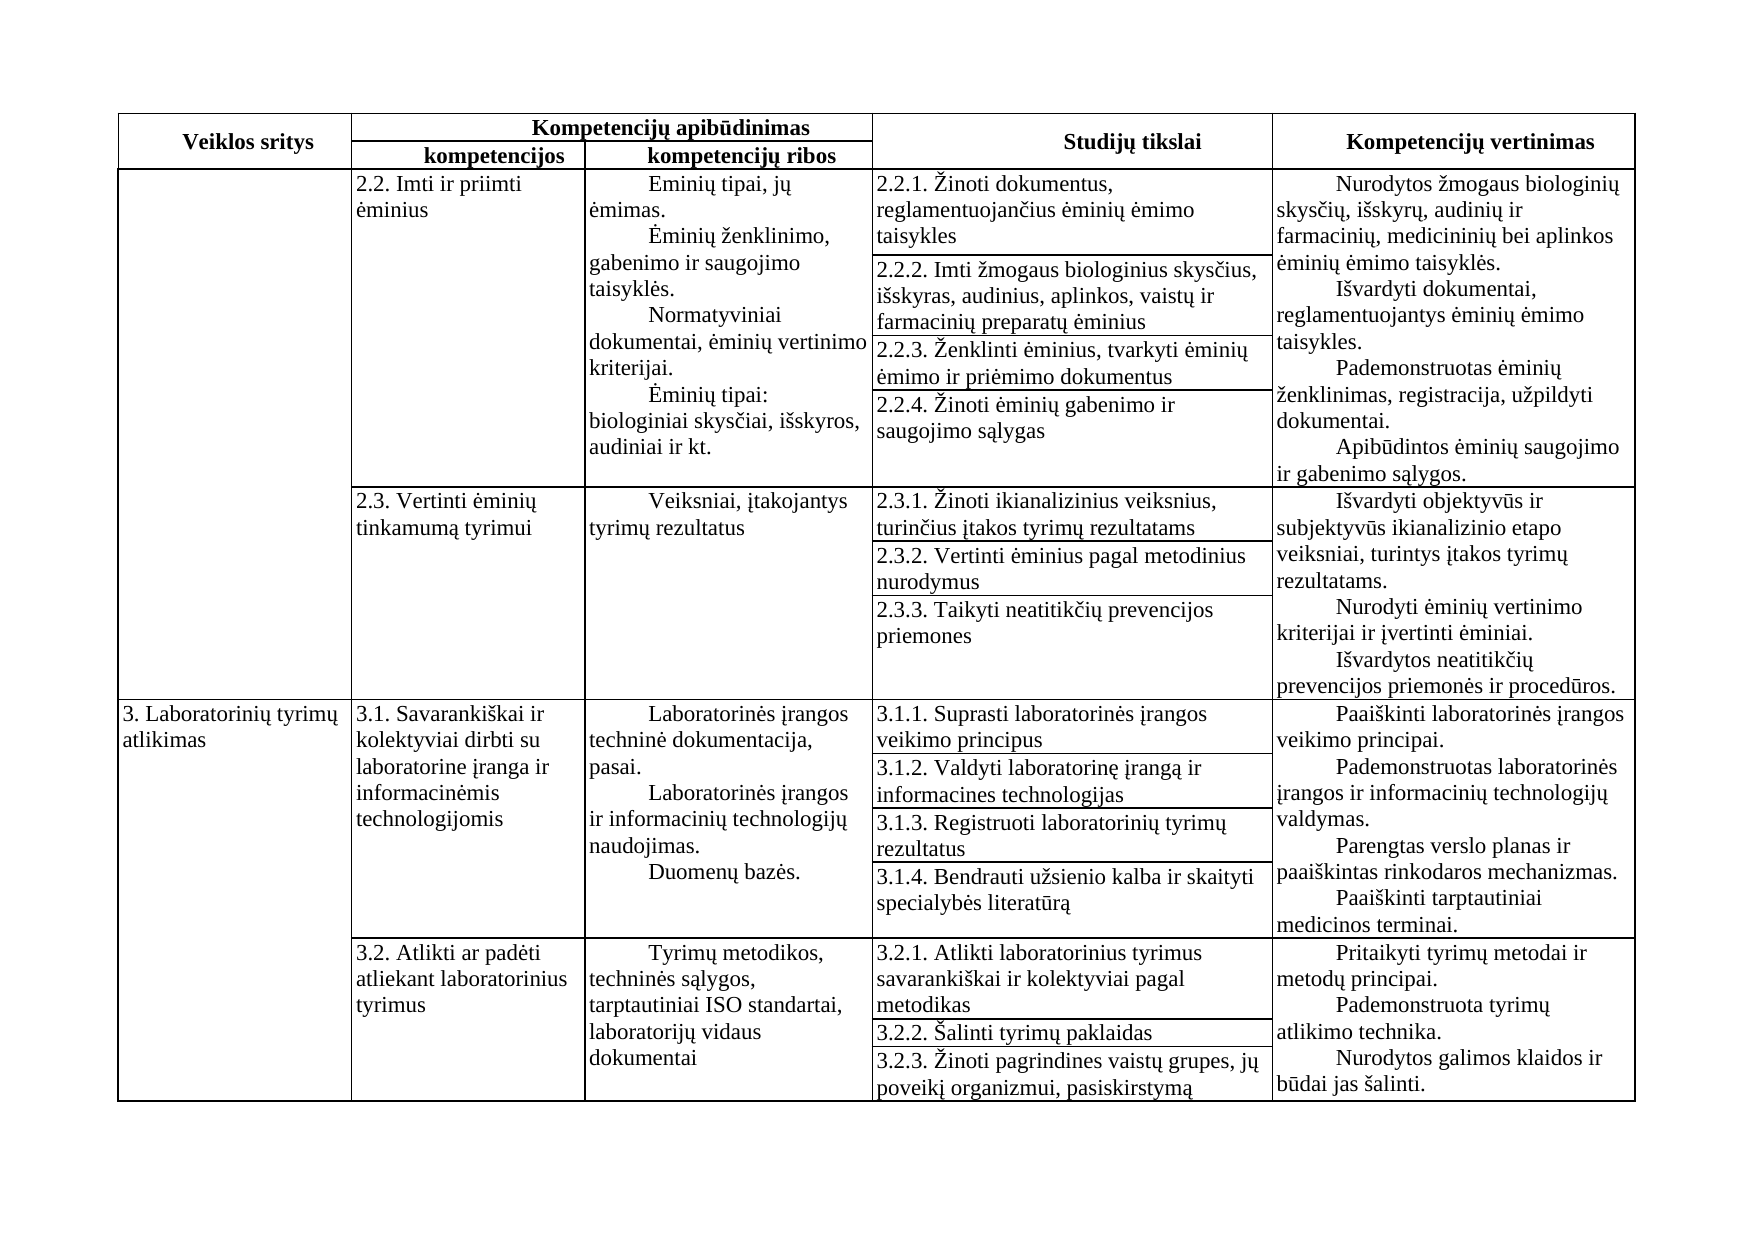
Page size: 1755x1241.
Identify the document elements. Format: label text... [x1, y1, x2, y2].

table_cell Išvardyti objektyvūs ir subjektyvūs ikianalizinio etapo veiksniai, turintys įtakos tyrimų rezultatams. Nurodyti ėminių vertinimo kriterijai ir įvertinti ėminiai. Išvardytos neatitikčių prevencijos priemonės ir procedūros. [1273, 488, 1634, 698]
table_cell Laboratorinės įrangos techninė dokumentacija, pasai. Laboratorinės įrangos ir informacinių technologijų naudojimas. Duomenų bazės. [586, 700, 872, 937]
table_cell 3.1.2. Valdyti laboratorinę įrangą ir informacines technologijas [873, 754, 1272, 807]
table_cell 3.1.4. Bendrauti užsienio kalba ir skaityti specialybės literatūrą [873, 863, 1272, 937]
table_cell 2.3.2. Vertinti ėminius pagal metodinius nurodymus [873, 542, 1272, 594]
table_cell Tyrimų metodikos, techninės sąlygos, tarptautiniai ISO standartai, laboratorijų vidaus dokumentai [586, 939, 872, 1100]
table_cell 2.2.4. Žinoti ėminių gabenimo ir saugojimo sąlygas [873, 391, 1272, 486]
table_header Kompetencijų apibūdinimas [352, 114, 872, 140]
table_cell 2.3.3. Taikyti neatitikčių prevencijos priemones [873, 596, 1272, 698]
table_cell 2.2.2. Imti žmogaus biologinius skysčius, išskyras, audinius, aplinkos, vaistų ir farmacinių preparatų ėminius [873, 256, 1272, 335]
table_cell 3.1.3. Registruoti laboratorinių tyrimų rezultatus [873, 809, 1272, 861]
table_cell 3.2.3. Žinoti pagrindines vaistų grupes, jų poveikį organizmui, pasiskirstymą [873, 1047, 1272, 1100]
table_header Veiklos sritys [119, 114, 351, 168]
table_header Studijų tikslai [873, 114, 1272, 168]
table_cell kompetencijos [352, 142, 584, 168]
table_cell [119, 170, 351, 698]
table_cell 3.2.1. Atlikti laboratorinius tyrimus savarankiškai ir kolektyviai pagal metodikas [873, 939, 1272, 1018]
table_cell kompetencijų ribos [586, 142, 872, 168]
table_header Kompetencijų vertinimas [1273, 114, 1634, 168]
table_cell 3. Laboratorinių tyrimų atlikimas [119, 700, 351, 1100]
table_cell Veiksniai, įtakojantys tyrimų rezultatus [586, 488, 872, 698]
table_cell Pritaikyti tyrimų metodai ir metodų principai. Pademonstruota tyrimų atlikimo technika. Nurodytos galimos klaidos ir būdai jas šalinti. [1273, 939, 1634, 1100]
table_cell 2.2.1. Žinoti dokumentus, reglamentuojančius ėminių ėmimo taisykles [873, 170, 1272, 254]
table_cell Nurodytos žmogaus biologinių skysčių, išskyrų, audinių ir farmacinių, medicininių bei aplinkos ėminių ėmimo taisyklės. Išvardyti dokumentai, reglamentuojantys ėminių ėmimo taisykles. Pademonstruotas ėminių ženklinimas, registracija, užpildyti dokumentai. Apibūdintos ėminių saugojimo ir gabenimo sąlygos. [1273, 170, 1634, 486]
table_cell 3.1. Savarankiškai ir kolektyviai dirbti su laboratorine įranga ir informacinėmis technologijomis [352, 700, 584, 937]
table_cell 3.2. Atlikti ar padėti atliekant laboratorinius tyrimus [352, 939, 584, 1100]
table_cell 2.3.1. Žinoti ikianalizinius veiksnius, turinčius įtakos tyrimų rezultatams [873, 488, 1272, 540]
table_cell Eminių tipai, jų ėmimas. Ėminių ženklinimo, gabenimo ir saugojimo taisyklės. Normatyviniai dokumentai, ėminių vertinimo kriterijai. Ėminių tipai: biologiniai skysčiai, išskyros, audiniai ir kt. [586, 170, 872, 486]
table_cell 2.2. Imti ir priimti ėminius [352, 170, 584, 486]
table_cell 2.3. Vertinti ėminių tinkamumą tyrimui [352, 488, 584, 698]
table_cell 3.2.2. Šalinti tyrimų paklaidas [873, 1020, 1272, 1046]
table_cell Paaiškinti laboratorinės įrangos veikimo principai. Pademonstruotas laboratorinės įrangos ir informacinių technologijų valdymas. Parengtas verslo planas ir paaiškintas rinkodaros mechanizmas. Paaiškinti tarptautiniai medicinos terminai. [1273, 700, 1634, 937]
table_cell 3.1.1. Suprasti laboratorinės įrangos veikimo principus [873, 700, 1272, 753]
table_cell 2.2.3. Ženklinti ėminius, tvarkyti ėminių ėmimo ir priėmimo dokumentus [873, 336, 1272, 389]
